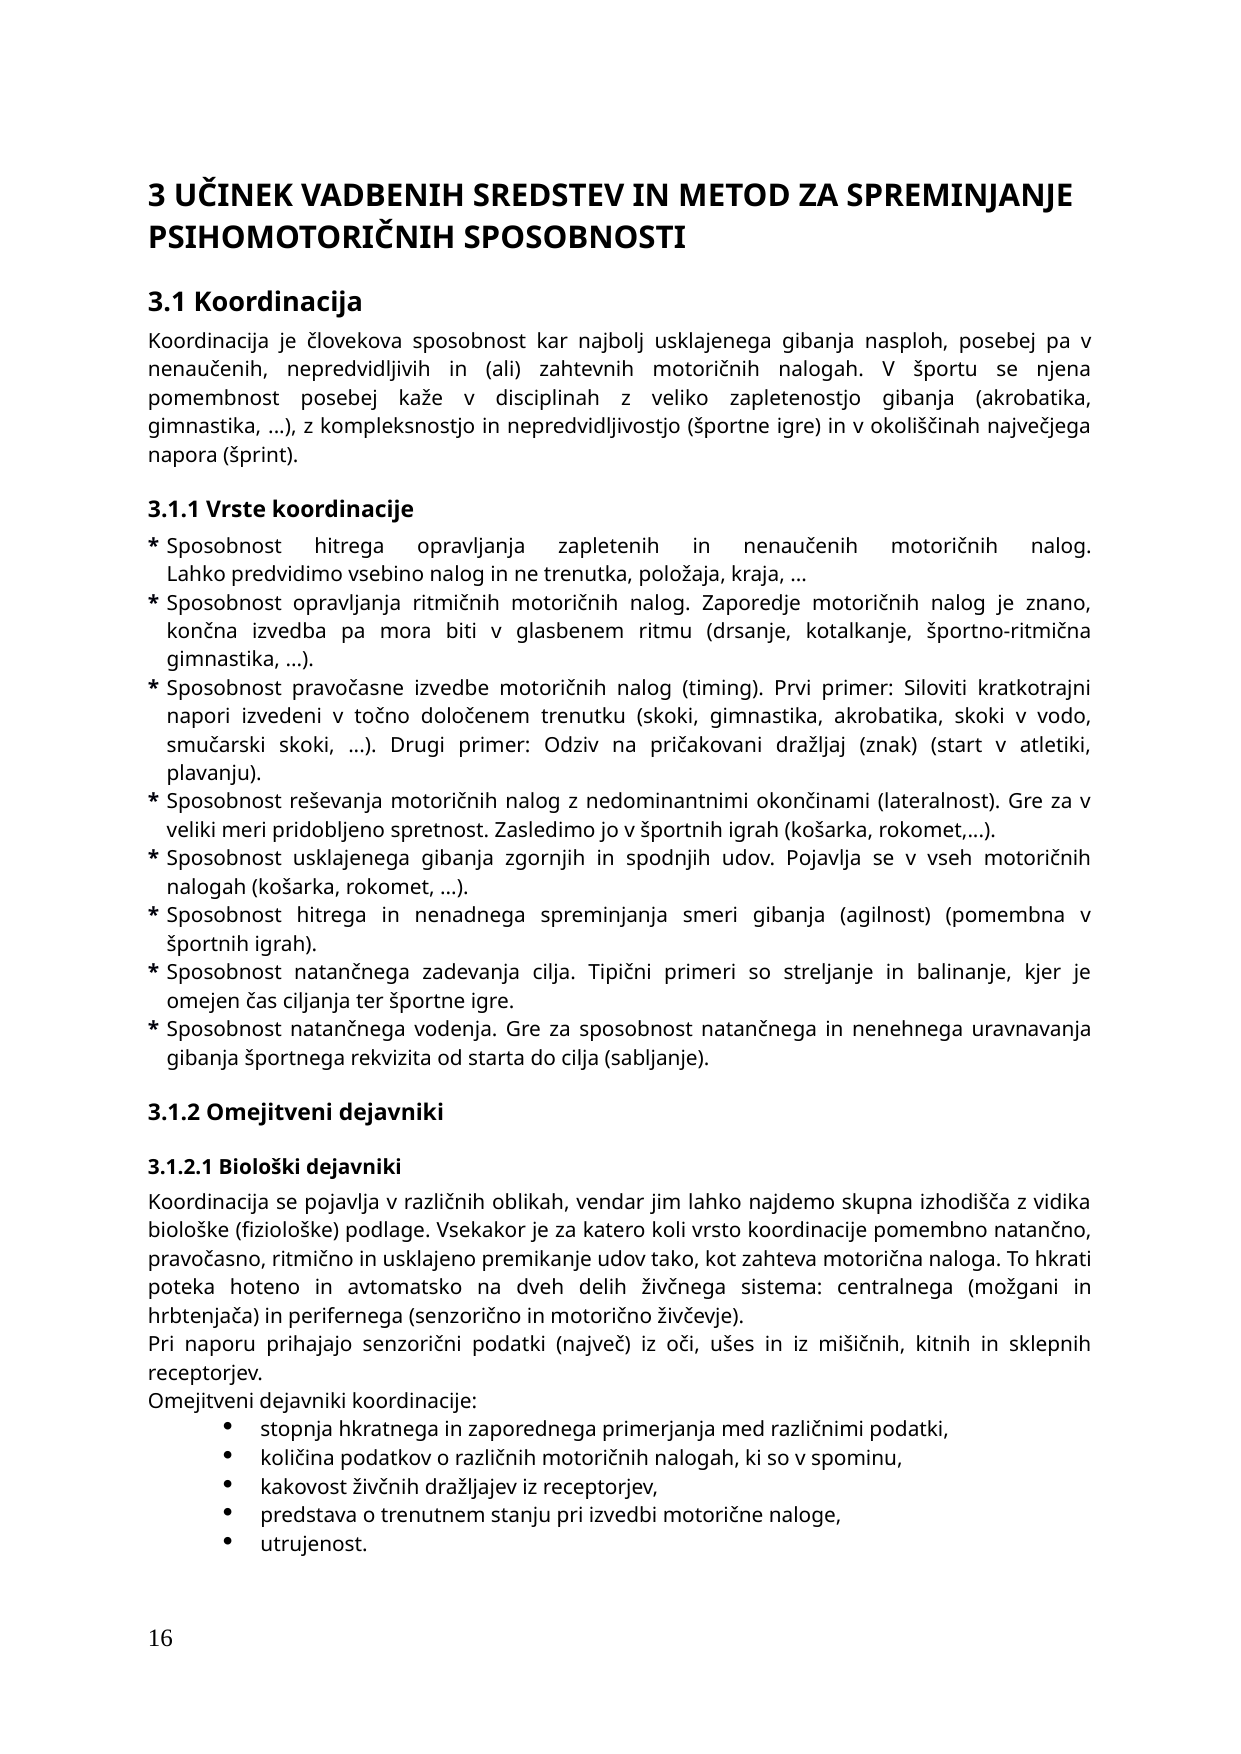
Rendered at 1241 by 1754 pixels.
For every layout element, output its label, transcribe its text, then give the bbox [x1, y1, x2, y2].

list Sposobnost natančnega vodenja. Gre za sposobnost natančnega in nenehnega uravnavanja gibanja športnega rekvizita od starta do cilja (sabljanje). [148, 1014, 1092, 1071]
text 3 UČINEK VADBENIH SREDSTEV IN METOD ZA SPREMINJANJE PSIHOMOTORIČNIH SPOSOBNOSTI [148, 173, 1092, 258]
list Sposobnost usklajenega gibanja zgornjih in spodnjih udov. Pojavlja se v vseh motoričnih nalogah (košarka, rokomet, ...). [148, 843, 1092, 900]
text Koordinacija se pojavlja v različnih oblikah, vendar jim lahko najdemo skupna izhodišča z vidika biološke (fiziološke) podlage. Vsekakor je za katero koli vrsto koordinacije pomembno natančno, pravočasno, ritmično in usklajeno premikanje udov tako, kot zahteva motorična naloga. To hkrati poteka hoteno in avtomatsko na dveh delih živčnega sistema: centralnega (možgani in hrbtenjača) in perifernega (senzorično in motorično živčevje). [148, 1187, 1092, 1329]
list količina podatkov o različnih motoričnih nalogah, ki so v spominu, [223, 1443, 1092, 1472]
list Sposobnost hitrega in nenadnega spreminjanja smeri gibanja (agilnost) (pomembna v športnih igrah). [148, 900, 1092, 957]
list utrujenost. [223, 1529, 1092, 1558]
text Koordinacija je človekova sposobnost kar najbolj usklajenega gibanja nasploh, posebej pa v nenaučenih, nepredvidljivih in (ali) zahtevnih motoričnih nalogah. V športu se njena pomembnost posebej kaže v disciplinah z veliko zapletenostjo gibanja (akrobatika, gimnastika, ...), z kompleksnostjo in nepredvidljivostjo (športne igre) in v okoliščinah največjega napora (šprint). [148, 326, 1092, 468]
list stopnja hkratnega in zaporednega primerjanja med različnimi podatki, [223, 1414, 1092, 1443]
text 3.1.2 Omejitveni dejavniki [148, 1096, 1092, 1127]
text 3.1 Koordinacija [148, 283, 1092, 320]
list Sposobnost hitrega opravljanja zapletenih in nenaučenih motoričnih nalog. Lahko predvidimo vsebino nalog in ne trenutka, položaja, kraja, ... [148, 531, 1092, 588]
list Sposobnost reševanja motoričnih nalog z nedominantnimi okončinami (lateralnost). Gre za v veliki meri pridobljeno spretnost. Zasledimo jo v športnih igrah (košarka, rokomet,...). [148, 787, 1092, 843]
list Sposobnost pravočasne izvedbe motoričnih nalog (timing). Prvi primer: Siloviti kratkotrajni napori izvedeni v točno določenem trenutku (skoki, gimnastika, akrobatika, skoki v vodo, smučarski skoki, ...). Drugi primer: Odziv na pričakovani dražljaj (znak) (start v atletiki, plavanju). [148, 673, 1092, 787]
text Omejitveni dejavniki koordinacije: [148, 1386, 1092, 1414]
text 3.1.1 Vrste koordinacije [148, 493, 1092, 524]
list predstava o trenutnem stanju pri izvedbi motorične naloge, [223, 1500, 1092, 1529]
text Pri naporu prihajajo senzorični podatki (največ) iz oči, ušes in iz mišičnih, kitnih in sklepnih receptorjev. [148, 1329, 1092, 1386]
text 3.1.2.1 Biološki dejavniki [148, 1152, 1092, 1181]
list Sposobnost opravljanja ritmičnih motoričnih nalog. Zaporedje motoričnih nalog je znano, končna izvedba pa mora biti v glasbenem ritmu (drsanje, kotalkanje, športno-ritmična gimnastika, ...). [148, 588, 1092, 673]
list kakovost živčnih dražljajev iz receptorjev, [223, 1472, 1092, 1500]
list Sposobnost natančnega zadevanja cilja. Tipični primeri so streljanje in balinanje, kjer je omejen čas ciljanja ter športne igre. [148, 957, 1092, 1014]
